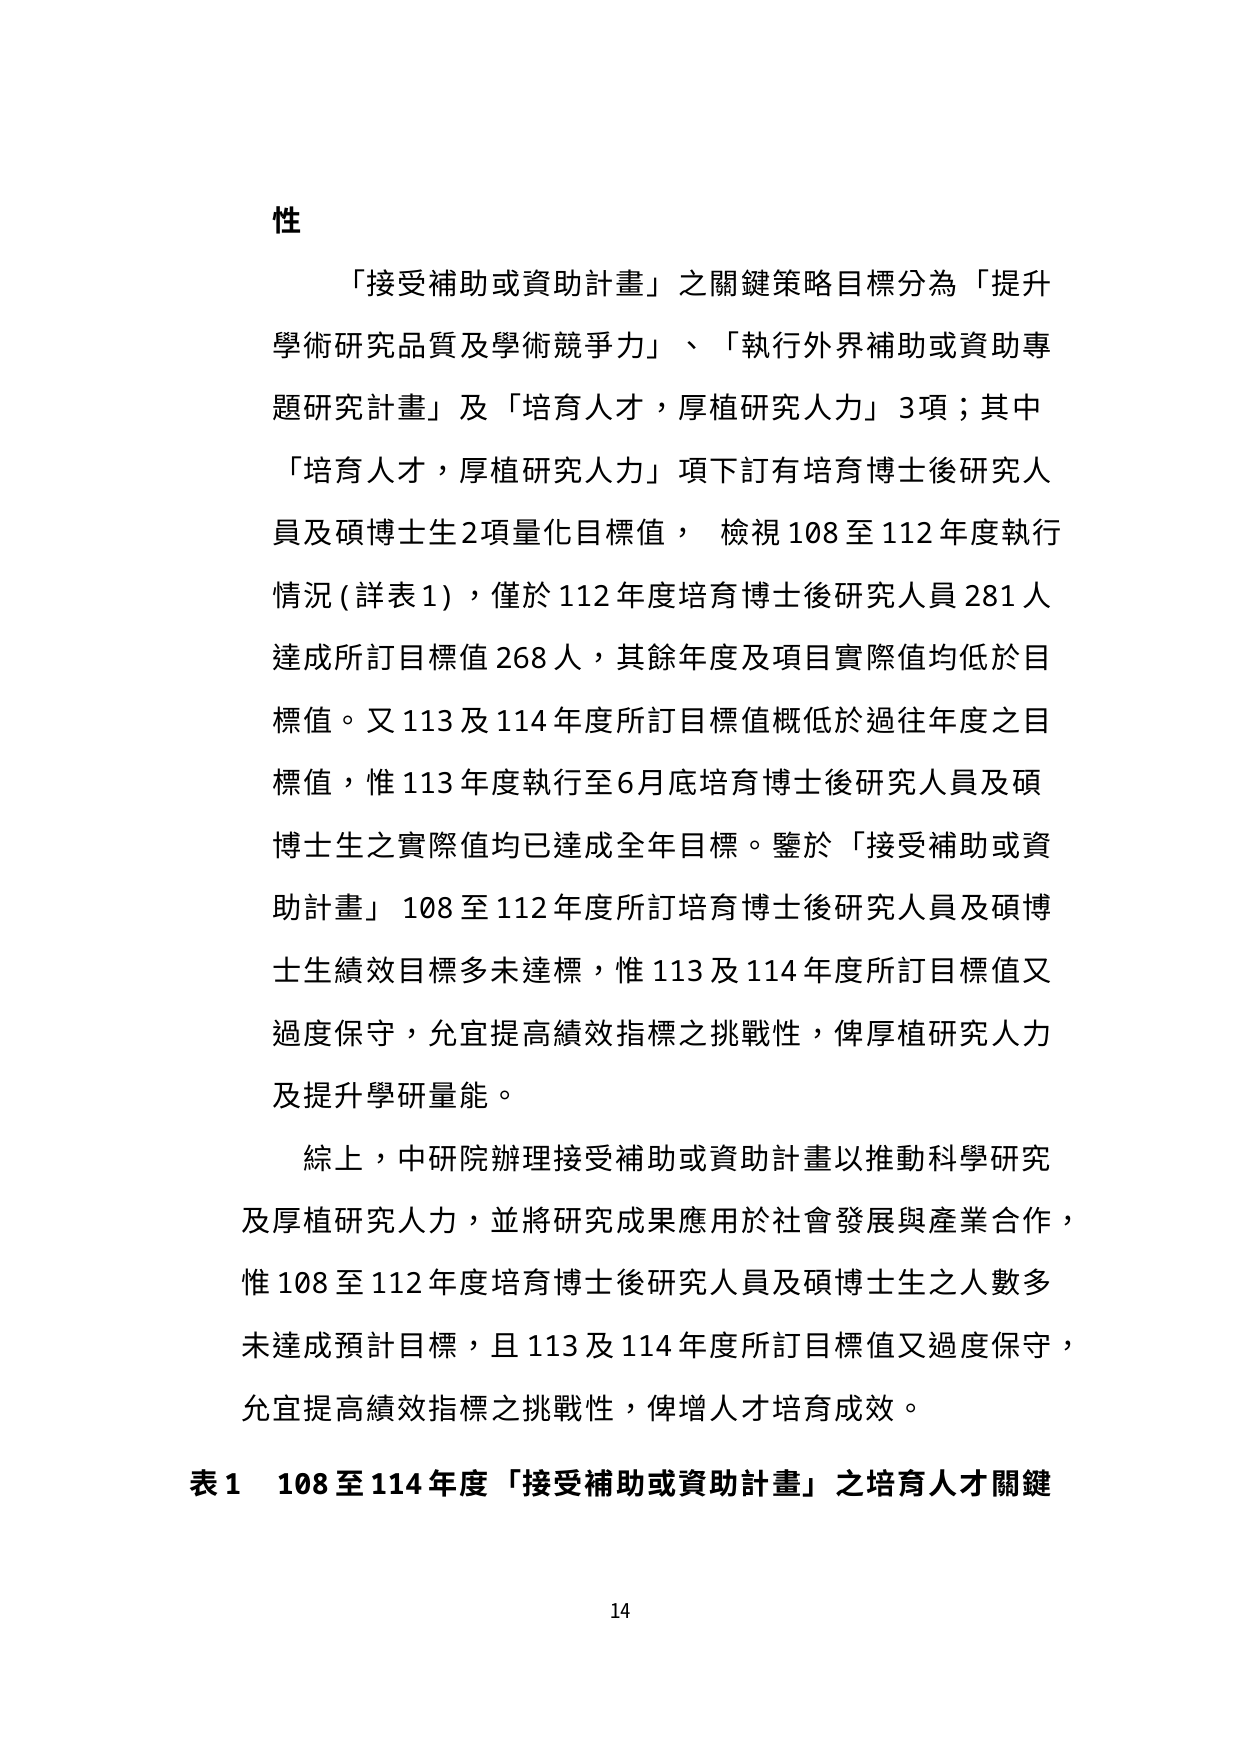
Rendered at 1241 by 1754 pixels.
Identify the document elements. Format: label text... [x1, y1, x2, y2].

text 「接受補助或資助計畫」之關鍵策略目標分為「提升學術研究品質及學術競爭力」、「執行外界補助或資助專題研究計畫」及「培育人才，厚植研究人力」3項；其中「培育人才，厚植研究人力」項下訂有培育博士後研究人員及碩博士生2項量化目標值， 檢視108至112年度執行情況(詳表1)，僅於112年度培育博士後研究人員281人達成所訂目標值268人，其餘年度及項目實際值均低於目標值。又113及114年度所訂目標值概低於過往年度之目標值，惟113年度執行至6月底培育博士後研究人員及碩博士生之實際值均已達成全年目標。鑒於「接受補助或資助計畫」108至112年度所訂培育博士後研究人員及碩博士生績效目標多未達標，惟113及114年度所訂目標值又過度保守，允宜提高績效指標之挑戰性，俾厚植研究人力及提升學研量能。 [266, 240, 1063, 1115]
text 綜上，中研院辦理接受補助或資助計畫以推動科學研究及厚植研究人力，並將研究成果應用於社會發展與產業合作，惟108至112年度培育博士後研究人員及碩博士生之人數多未達成預計目標，且113及114年度所訂目標值又過度保守，允宜提高績效指標之挑戰性，俾增人才培育成效。 [236, 1115, 1063, 1427]
text 表1 108至114年度「接受補助或資助計畫」之培育人才關鍵 [178, 1440, 1063, 1503]
text 性 [236, 177, 1063, 240]
